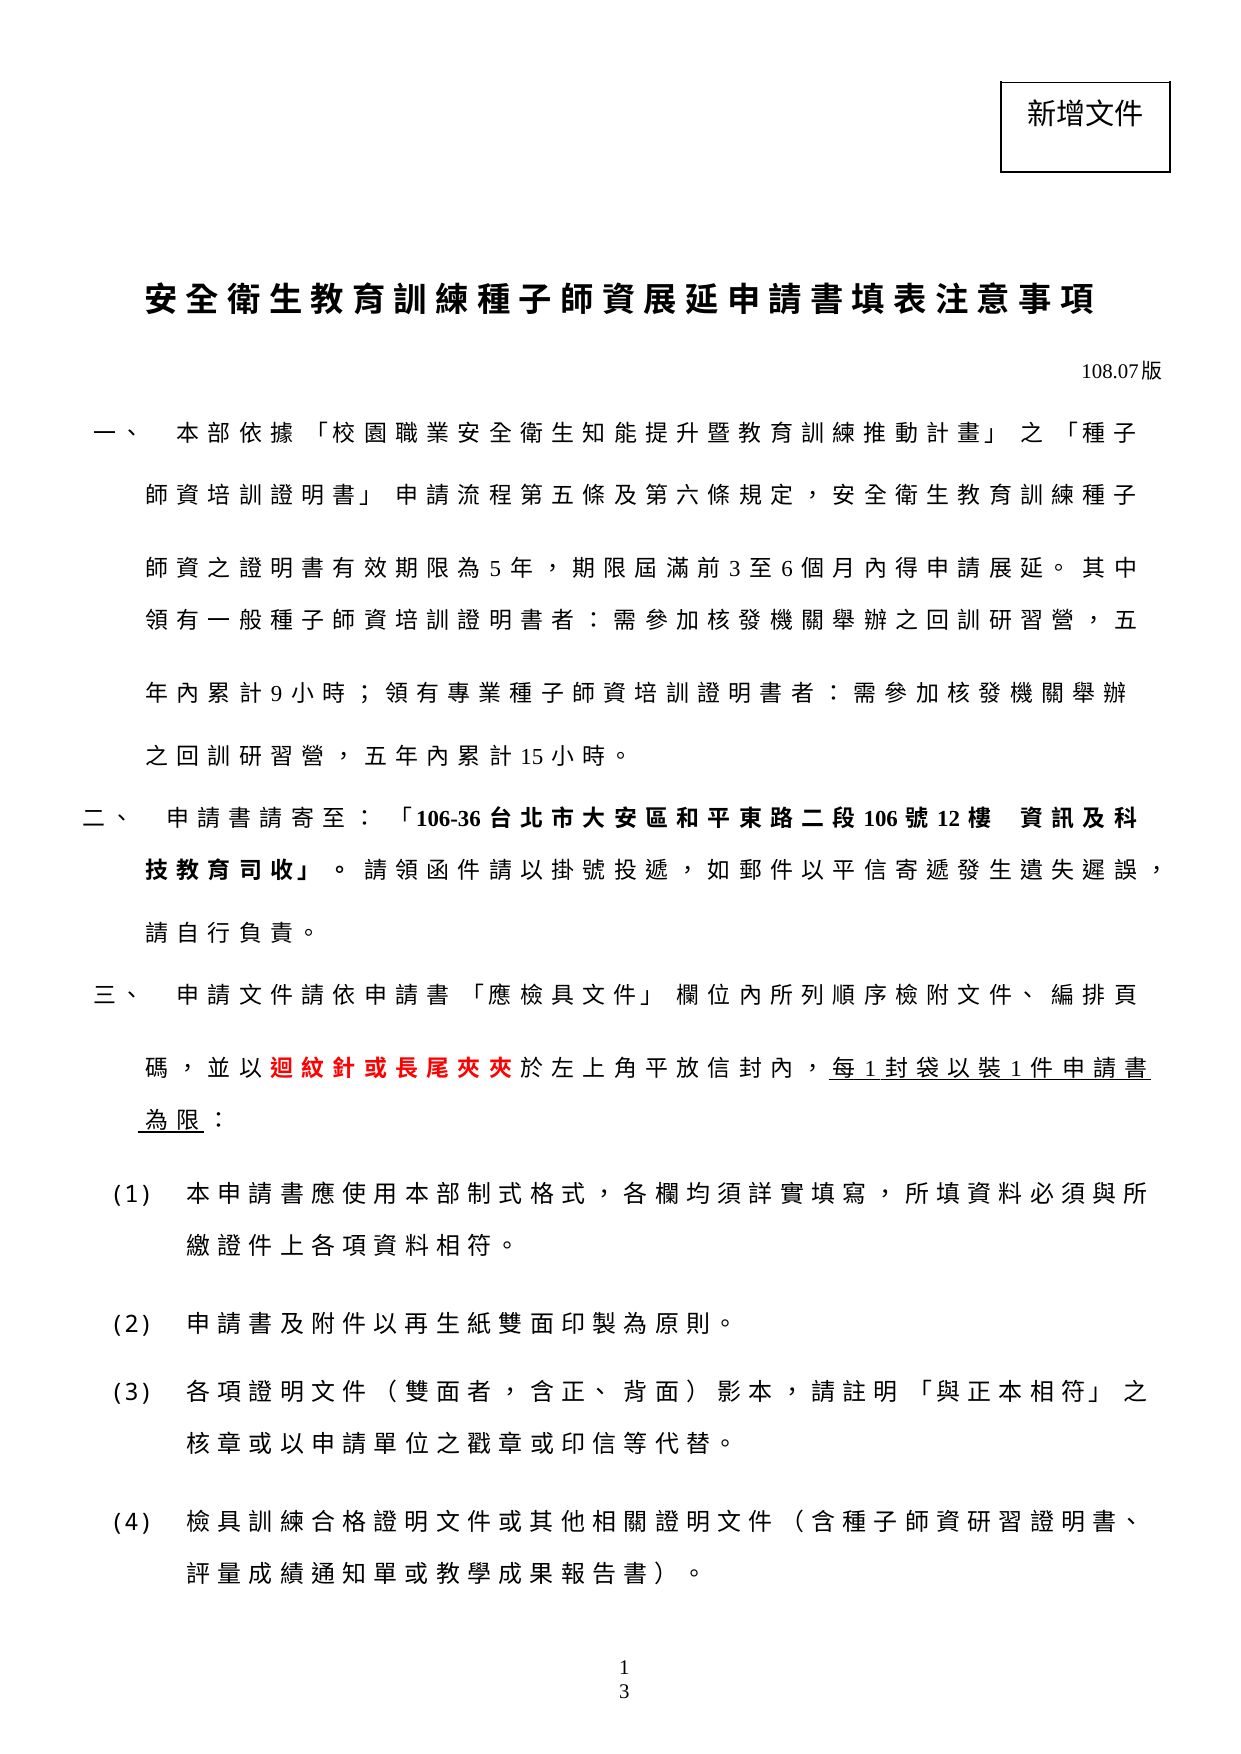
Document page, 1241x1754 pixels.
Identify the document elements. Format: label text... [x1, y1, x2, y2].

list 申請書及附件以再生紙雙面印製為原則。 [108, 1270, 1153, 1332]
text 三、 申請文件請依申請書「應檢具文件」欄位內所列順序檢附文件、編排頁碼，並以迴紋針或長尾夾夾於左上角平放信封內，每1封袋以裝1件申請書為限： [79, 952, 1153, 1140]
list 檢具訓練合格證明文件或其他相關證明文件（含種子師資研習證明書、評量成績通知單或教學成果報告書）。 [108, 1468, 1153, 1593]
text 安全衛生教育訓練種子師資展延申請書填表注意事項 [78, 256, 1159, 318]
text 108.07版 [78, 327, 1162, 390]
list 各項證明文件（雙面者，含正、背面）影本，請註明「與正本相符」之核章或以申請單位之戳章或印信等代替。 [108, 1338, 1153, 1463]
list 本申請書應使用本部制式格式，各欄均須詳實填寫，所填資料必須與所繳證件上各項資料相符。 [108, 1140, 1153, 1265]
text 新增文件 [1016, 90, 1154, 133]
text 一、 本部依據「校園職業安全衛生知能提升暨教育訓練推動計畫」之「種子師資培訓證明書」申請流程第五條及第六條規定，安全衛生教育訓練種子師資之證明書有效期限為5年，期限屆滿前3至6個月內得申請展延。其中領有一般種子師資培訓證明書者：需參加核發機關舉辦之回訓研習營，五年內累計9小時；領有專業種子師資培訓證明書者：需參加核發機關舉辦之回訓研習營，五年內累計15小時。 [79, 390, 1153, 765]
text 二、 申請書請寄至：「106-36台北市大安區和平東路二段106號12樓 資訊及科技教育司收」。請領函件請以掛號投遞，如郵件以平信寄遞發生遺失遲誤，請自行負責。 [78, 765, 1153, 952]
